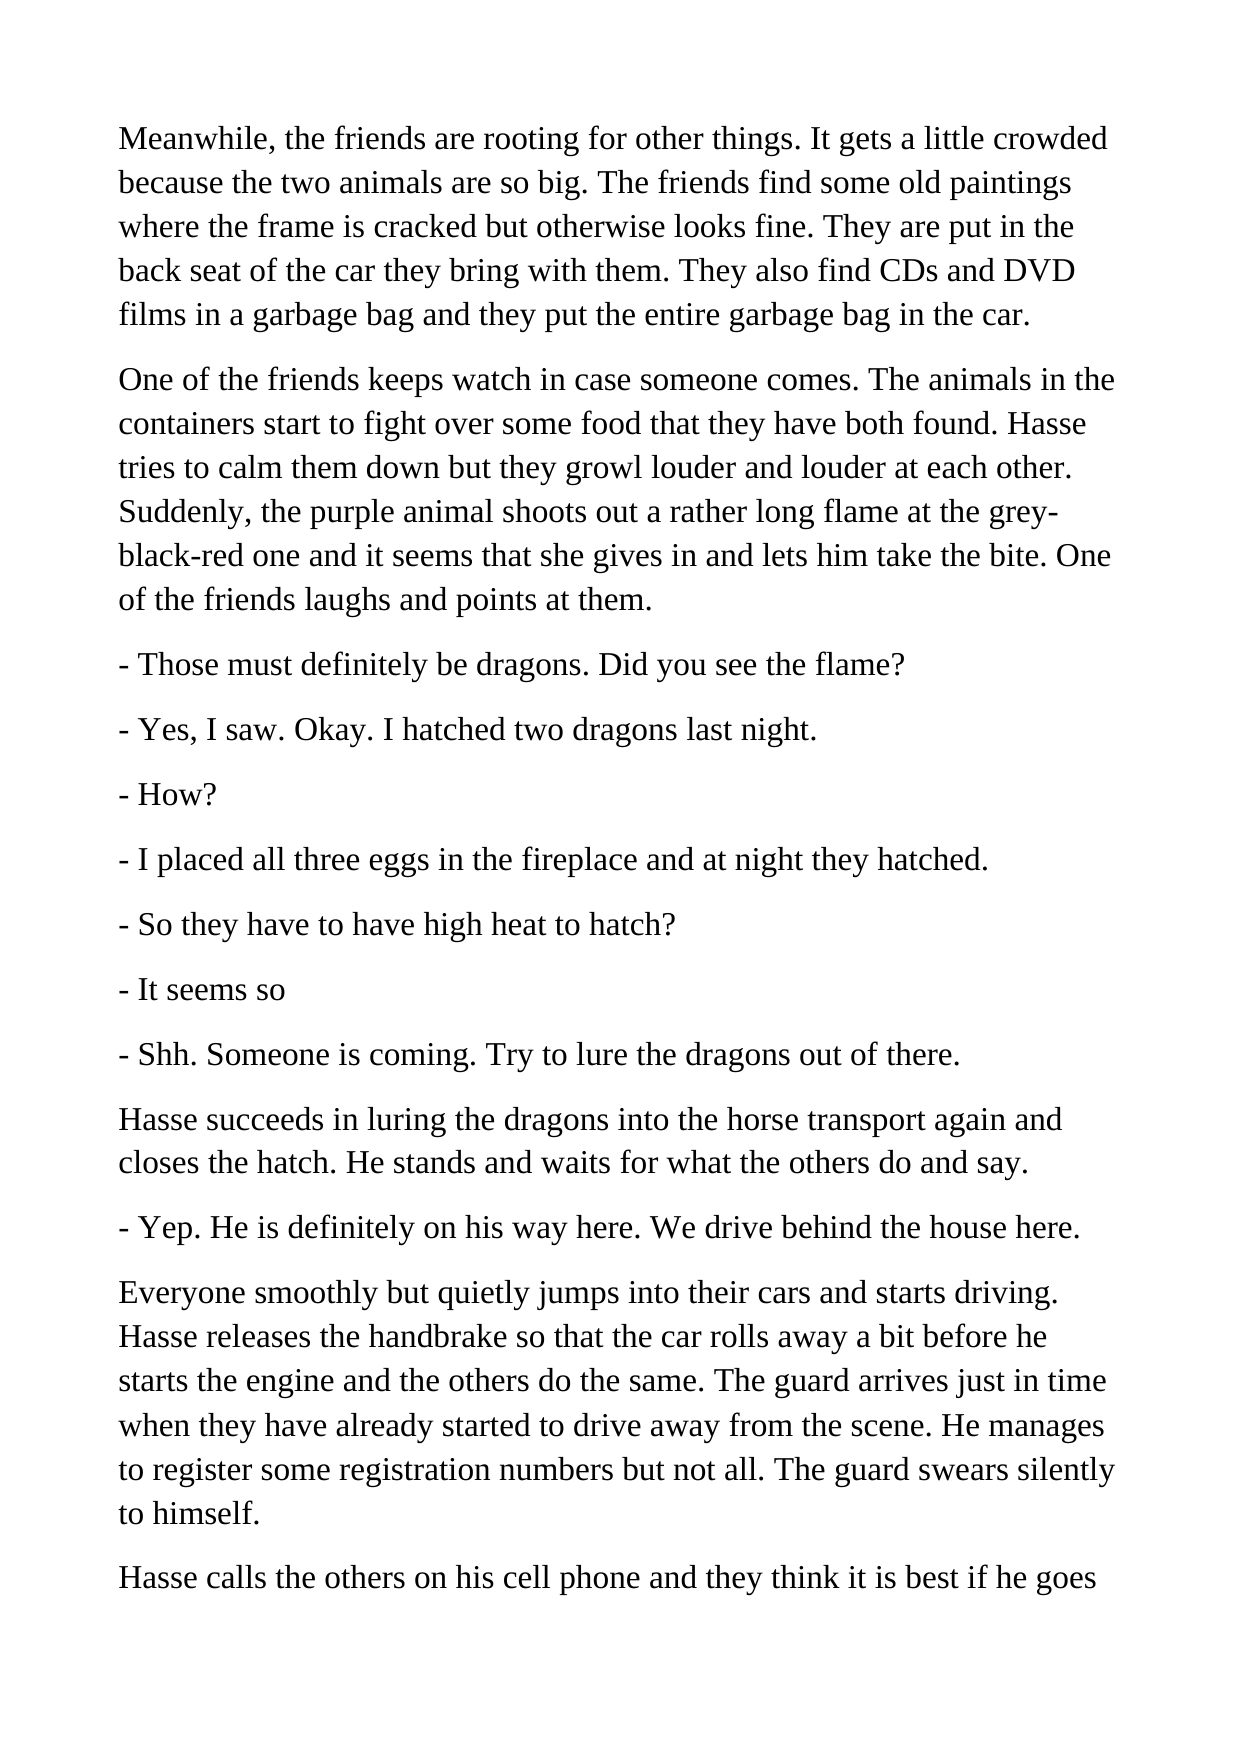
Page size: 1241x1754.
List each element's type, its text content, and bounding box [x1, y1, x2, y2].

text One of the friends keeps watch in case someone comes. The animals in the containers start to fight over some food that they have both found. Hasse tries to calm them down but they growl louder and louder at each other. Suddenly, the purple animal shoots out a rather long flame at the grey-black-red one and it seems that she gives in and lets him take the bite. One of the friends laughs and points at them. [118, 359, 1122, 618]
text Everyone smoothly but quietly jumps into their cars and starts driving. Hasse releases the handbrake so that the car rolls away a bit before he starts the engine and the others do the same. The guard arrives just in time when they have already started to drive away from the scene. He manages to register some registration numbers but not all. The guard swears silently to himself. [118, 1273, 1122, 1531]
text - Shh. Someone is coming. Try to lure the dragons out of there. [118, 1034, 1122, 1072]
text - It seems so [118, 969, 1122, 1007]
text - Yes, I saw. Okay. I hatched two dragons last night. [118, 709, 1122, 748]
text Hasse calls the others on his cell phone and they think it is best if he goes [118, 1558, 1122, 1596]
text Meanwhile, the friends are rooting for other things. It gets a little crowded because the two animals are so big. The friends find some old paintings where the frame is cracked but otherwise looks fine. They are put in the back seat of the car they bring with them. They also find CDs and DVD films in a garbage bag and they put the entire garbage bag in the car. [118, 118, 1122, 333]
text - So they have to have high heat to hatch? [118, 904, 1122, 942]
text - How? [118, 774, 1122, 813]
text Hasse succeeds in luring the dragons into the horse transport again and closes the hatch. He stands and waits for what the others do and say. [118, 1099, 1122, 1181]
text - I placed all three eggs in the fireplace and at night they hatched. [118, 839, 1122, 877]
text - Those must definitely be dragons. Did you see the flame? [118, 644, 1122, 683]
text - Yep. He is definitely on his way here. We drive behind the house here. [118, 1208, 1122, 1246]
